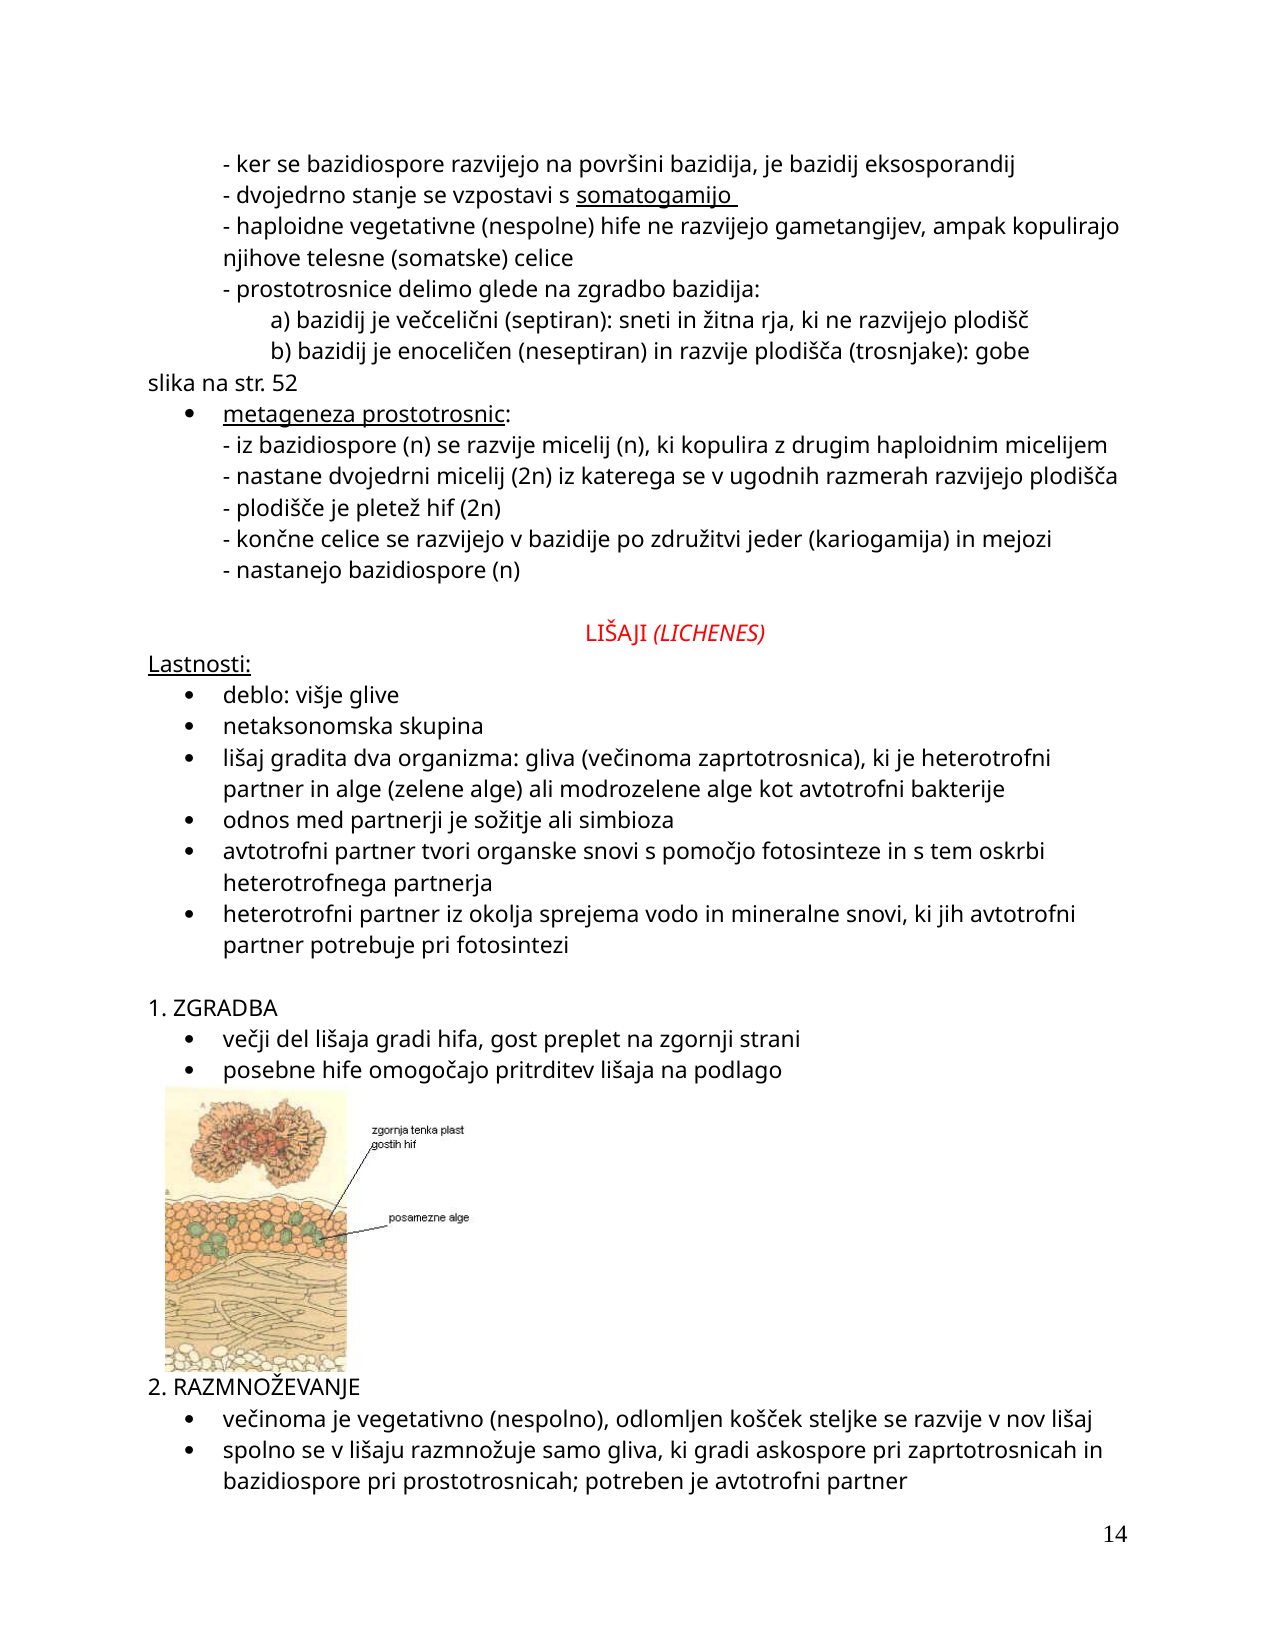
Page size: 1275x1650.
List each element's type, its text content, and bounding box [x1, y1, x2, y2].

list deblo: višje glive [185, 679, 1127, 710]
list posebne hife omogočajo pritrditev lišaja na podlago [185, 1054, 1127, 1085]
list - ker se bazidiospore razvijejo na površini bazidija, je bazidij eksosporandij [223, 148, 1127, 179]
list - haploidne vegetativne (nespolne) hife ne razvijejo gametangijev, ampak kopulirajo njihove telesne (somatske) celice [223, 210, 1127, 273]
list večji del lišaja gradi hifa, gost preplet na zgornji strani [185, 1023, 1127, 1054]
text 1. ZGRADBA [148, 991, 1127, 1023]
list večinoma je vegetativno (nespolno), odlomljen košček steljke se razvije v nov lišaj [185, 1402, 1127, 1434]
list LIŠAJI (LICHENES) [223, 616, 1127, 648]
list avtotrofni partner tvori organske snovi s pomočjo fotosinteze in s tem oskrbi heterotrofnega partnerja [185, 835, 1127, 898]
list a) bazidij je večcelični (septiran): sneti in žitna rja, ki ne razvijejo plodišč [223, 304, 1127, 335]
list spolno se v lišaju razmnožuje samo gliva, ki gradi askospore pri zaprtotrosnicah in bazidiospore pri prostotrosnicah; potreben je avtotrofni partner [185, 1434, 1127, 1496]
list b) bazidij je enoceličen (neseptiran) in razvije plodišča (trosnjake): gobe [223, 335, 1127, 366]
text 2. RAZMNOŽEVANJE [148, 1371, 1127, 1402]
list metageneza prostotrosnic: [185, 398, 1127, 429]
list - nastanejo bazidiospore (n) [223, 554, 1127, 585]
list netaksonomska skupina [185, 710, 1127, 741]
list - končne celice se razvijejo v bazidije po združitvi jeder (kariogamija) in mejozi [223, 523, 1127, 554]
list - dvojedrno stanje se vzpostavi s somatogamijo [223, 179, 1127, 210]
list - prostotrosnice delimo glede na zgradbo bazidija: [223, 273, 1127, 304]
list - plodišče je pletež hif (2n) [223, 491, 1127, 523]
list lišaj gradita dva organizma: gliva (večinoma zaprtotrosnica), ki je heterotrofni partner in alge (zelene alge) ali modrozelene alge kot avtotrofni bakterije [185, 741, 1127, 804]
list - nastane dvojedrni micelij (2n) iz katerega se v ugodnih razmerah razvijejo plodišča [223, 460, 1127, 491]
text Lastnosti: [148, 648, 1127, 679]
picture [165, 1085, 485, 1372]
list odnos med partnerji je sožitje ali simbioza [185, 804, 1127, 835]
text slika na str. 52 [148, 366, 1127, 398]
list heterotrofni partner iz okolja sprejema vodo in mineralne snovi, ki jih avtotrofni partner potrebuje pri fotosintezi [185, 898, 1127, 960]
list - iz bazidiospore (n) se razvije micelij (n), ki kopulira z drugim haploidnim micelijem [223, 429, 1127, 460]
